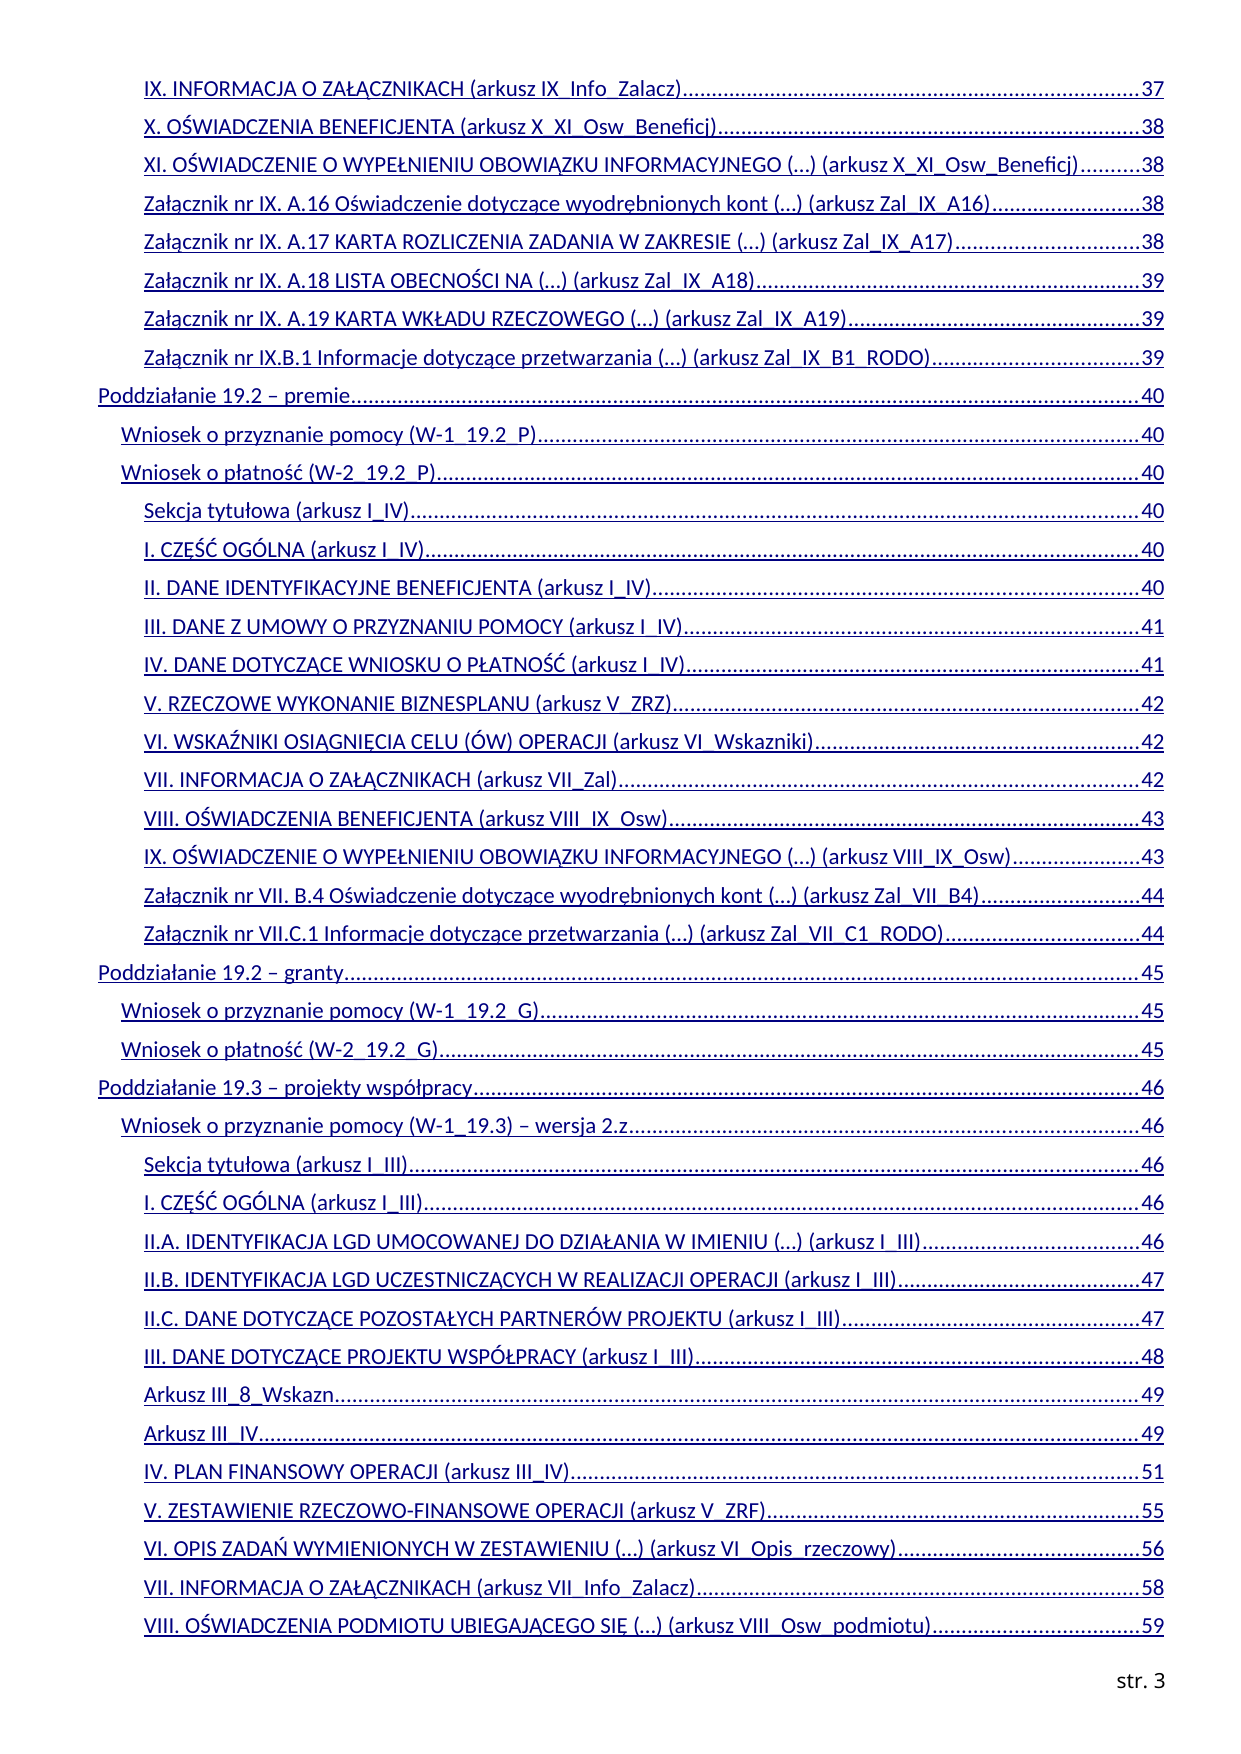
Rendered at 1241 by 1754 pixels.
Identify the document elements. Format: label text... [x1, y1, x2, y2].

text Załącznik nr VII. B.4 Oświadczenie dotyczące wyodrębnionych kont (…) (arkusz Zal_VII_B4) 44 [144, 881, 1165, 909]
text Sekcja tytułowa (arkusz I_III) 46 [144, 1150, 1165, 1178]
text IX. OŚWIADCZENIE O WYPEŁNIENIU OBOWIĄZKU INFORMACYJNEGO (…) (arkusz VIII_IX_Osw) 43 [144, 842, 1165, 871]
text II.C. DANE DOTYCZĄCE POZOSTAŁYCH PARTNERÓW PROJEKTU (arkusz I_III) 47 [144, 1304, 1165, 1332]
text Załącznik nr IX. A.17 KARTA ROZLICZENIA ZADANIA W ZAKRESIE (…) (arkusz Zal_IX_A17) 38 [144, 227, 1165, 256]
text Wniosek o przyznanie pomocy (W-1_19.2_P) 40 [121, 420, 1165, 448]
text II.B. IDENTYFIKACJA LGD UCZESTNICZĄCYCH W REALIZACJI OPERACJI (arkusz I_III) 47 [144, 1265, 1165, 1293]
text II.A. IDENTYFIKACJA LGD UMOCOWANEJ DO DZIAŁANIA W IMIENIU (…) (arkusz I_III) 46 [144, 1227, 1165, 1255]
text X. OŚWIADCZENIA BENEFICJENTA (arkusz X_XI_Osw_Beneficj) 38 [144, 112, 1165, 140]
text IX. INFORMACJA O ZAŁĄCZNIKACH (arkusz IX_Info_Zalacz) 37 [144, 74, 1165, 102]
text Poddziałanie 19.3 – projekty współpracy 46 [98, 1073, 1165, 1101]
text VI. WSKAŹNIKI OSIĄGNIĘCIA CELU (ÓW) OPERACJI (arkusz VI_Wskazniki) 42 [144, 727, 1165, 755]
text XI. OŚWIADCZENIE O WYPEŁNIENIU OBOWIĄZKU INFORMACYJNEGO (…) (arkusz X_XI_Osw_Beneficj) 38 [144, 151, 1165, 179]
text V. ZESTAWIENIE RZECZOWO-FINANSOWE OPERACJI (arkusz V_ZRF) 55 [144, 1496, 1165, 1524]
text Załącznik nr VII.C.1 Informacje dotyczące przetwarzania (…) (arkusz Zal_VII_C1_RODO) 44 [144, 919, 1165, 947]
text Arkusz III_IV 49 [144, 1419, 1165, 1447]
text VI. OPIS ZADAŃ WYMIENIONYCH W ZESTAWIENIU (…) (arkusz VI_Opis_rzeczowy) 56 [144, 1534, 1165, 1562]
text Arkusz III_8_Wskazn 49 [144, 1381, 1165, 1409]
text IV. DANE DOTYCZĄCE WNIOSKU O PŁATNOŚĆ (arkusz I_IV) 41 [144, 650, 1165, 678]
text Załącznik nr IX. A.16 Oświadczenie dotyczące wyodrębnionych kont (…) (arkusz Zal_IX_A16) 38 [144, 189, 1165, 217]
text VIII. OŚWIADCZENIA PODMIOTU UBIEGAJĄCEGO SIĘ (…) (arkusz VIII_Osw_podmiotu) 59 [144, 1611, 1165, 1639]
text Poddziałanie 19.2 – premie 40 [98, 381, 1165, 409]
text Wniosek o płatność (W-2_19.2_P) 40 [121, 458, 1165, 486]
text Sekcja tytułowa (arkusz I_IV) 40 [144, 497, 1165, 524]
text VII. INFORMACJA O ZAŁĄCZNIKACH (arkusz VII_Info_Zalacz) 58 [144, 1573, 1165, 1601]
text Wniosek o przyznanie pomocy (W-1_19.2_G) 45 [121, 996, 1165, 1024]
text I. CZĘŚĆ OGÓLNA (arkusz I_IV) 40 [144, 535, 1165, 563]
text I. CZĘŚĆ OGÓLNA (arkusz I_III) 46 [144, 1188, 1165, 1216]
text Poddziałanie 19.2 – granty 45 [98, 958, 1165, 986]
text Załącznik nr IX. A.19 KARTA WKŁADU RZECZOWEGO (…) (arkusz Zal_IX_A19) 39 [144, 304, 1165, 332]
text IV. PLAN FINANSOWY OPERACJI (arkusz III_IV) 51 [144, 1457, 1165, 1486]
text VII. INFORMACJA O ZAŁĄCZNIKACH (arkusz VII_Zal) 42 [144, 766, 1165, 794]
text III. DANE Z UMOWY O PRZYZNANIU POMOCY (arkusz I_IV) 41 [144, 612, 1165, 640]
text II. DANE IDENTYFIKACYJNE BENEFICJENTA (arkusz I_IV) 40 [144, 573, 1165, 601]
text V. RZECZOWE WYKONANIE BIZNESPLANU (arkusz V_ZRZ) 42 [144, 689, 1165, 717]
text Wniosek o przyznanie pomocy (W-1_19.3) – wersja 2.z 46 [121, 1112, 1165, 1139]
text Wniosek o płatność (W-2_19.2_G) 45 [121, 1035, 1165, 1063]
text Załącznik nr IX. A.18 LISTA OBECNOŚCI NA (…) (arkusz Zal_IX_A18) 39 [144, 266, 1165, 294]
text III. DANE DOTYCZĄCE PROJEKTU WSPÓŁPRACY (arkusz I_III) 48 [144, 1342, 1165, 1370]
text VIII. OŚWIADCZENIA BENEFICJENTA (arkusz VIII_IX_Osw) 43 [144, 804, 1165, 832]
text Załącznik nr IX.B.1 Informacje dotyczące przetwarzania (…) (arkusz Zal_IX_B1_RODO) 39 [144, 343, 1165, 371]
